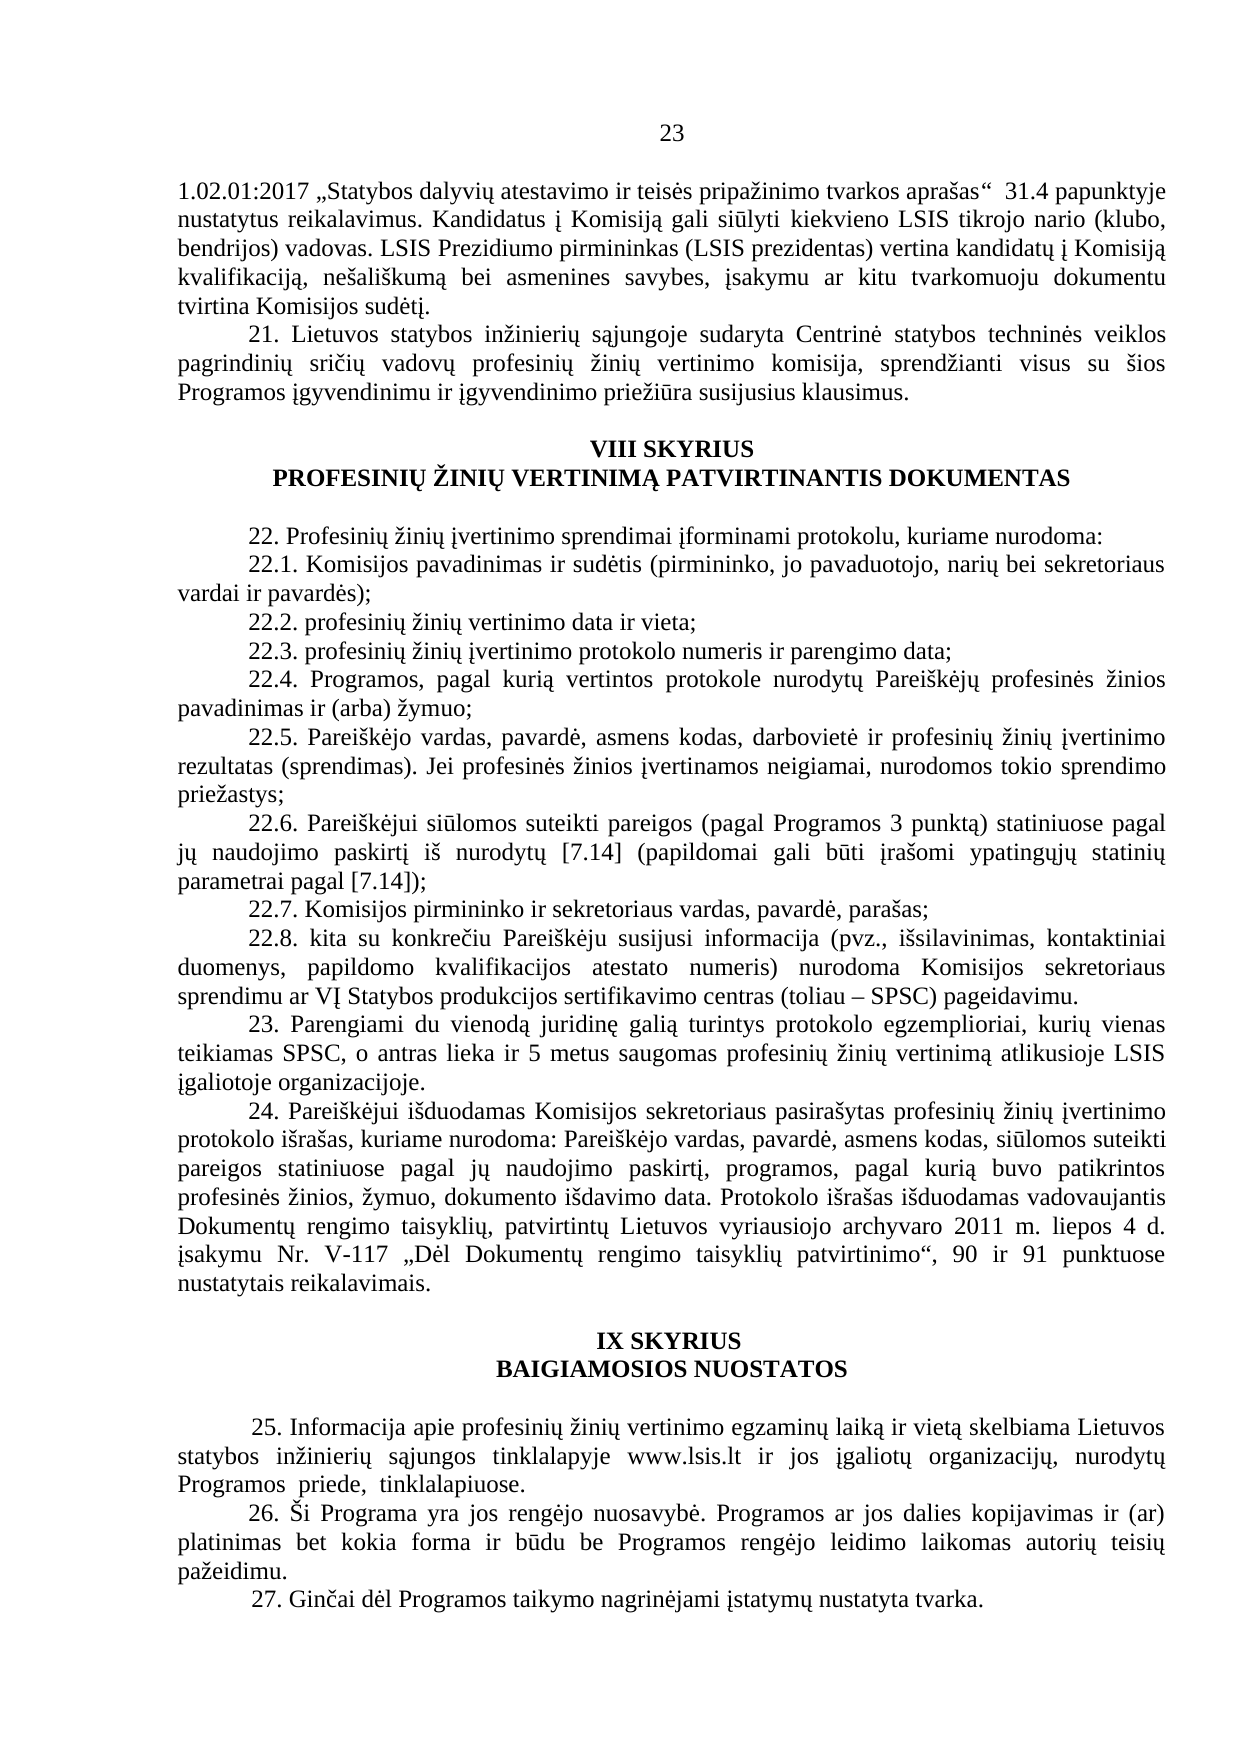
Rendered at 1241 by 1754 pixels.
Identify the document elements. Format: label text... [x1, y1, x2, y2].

text PROFESINIŲ ŽINIŲ VERTINIMĄ PATVIRTINANTIS DOKUMENTAS [177, 463, 1166, 492]
text VIII SKYRIUS [177, 434, 1166, 463]
text 22.2. profesinių žinių vertinimo data ir vieta; [177, 607, 1166, 636]
text 22.3. profesinių žinių įvertinimo protokolo numeris ir parengimo data; [177, 636, 1166, 664]
text 26. Ši Programa yra jos rengėjo nuosavybė. Programos ar jos dalies kopijavimas ir (ar) platinimas bet kokia forma ir būdu be Programos rengėjo leidimo laikomas autorių teisių pažeidimu. [177, 1498, 1166, 1584]
text IX SKYRIUS [177, 1326, 1166, 1354]
text 22. Profesinių žinių įvertinimo sprendimai įforminami protokolu, kuriame nurodoma: [177, 521, 1166, 549]
text 22.5. Pareiškėjo vardas, pavardė, asmens kodas, darbovietė ir profesinių žinių įvertinimo rezultatas (sprendimas). Jei profesinės žinios įvertinamos neigiamai, nurodomos tokio sprendimo priežastys; [177, 722, 1166, 808]
text 27. Ginčai dėl Programos taikymo nagrinėjami įstatymų nustatyta tvarka. [177, 1584, 1166, 1613]
text 22.8. kita su konkrečiu Pareiškėju susijusi informacija (pvz., išsilavinimas, kontaktiniai duomenys, papildomo kvalifikacijos atestato numeris) nurodoma Komisijos sekretoriaus sprendimu ar VĮ Statybos produkcijos sertifikavimo centras (toliau – SPSC) pageidavimu. [177, 923, 1166, 1009]
text 22.1. Komisijos pavadinimas ir sudėtis (pirmininko, jo pavaduotojo, narių bei sekretoriaus vardai ir pavardės); [177, 549, 1166, 607]
text 21. Lietuvos statybos inžinierių sąjungoje sudaryta Centrinė statybos techninės veiklos pagrindinių sričių vadovų profesinių žinių vertinimo komisija, sprendžianti visus su šios Programos įgyvendinimu ir įgyvendinimo priežiūra susijusius klausimus. [177, 319, 1166, 406]
text BAIGIAMOSIOS NUOSTATOS [177, 1354, 1166, 1383]
text 22.4. Programos, pagal kurią vertintos protokole nurodytų Pareiškėjų profesinės žinios pavadinimas ir (arba) žymuo; [177, 664, 1166, 722]
text 22.6. Pareiškėjui siūlomos suteikti pareigos (pagal Programos 3 punktą) statiniuose pagal jų naudojimo paskirtį iš nurodytų [7.14] (papildomai gali būti įrašomi ypatingųjų statinių parametrai pagal [7.14]); [177, 808, 1166, 894]
text 23. Parengiami du vienodą juridinę galią turintys protokolo egzemplioriai, kurių vienas teikiamas SPSC, o antras lieka ir 5 metus saugomas profesinių žinių vertinimą atlikusioje LSIS įgaliotoje organizacijoje. [177, 1009, 1166, 1096]
text 25. Informacija apie profesinių žinių vertinimo egzaminų laiką ir vietą skelbiama Lietuvos statybos inžinierių sąjungos tinklalapyje www.lsis.lt ir jos įgaliotų organizacijų, nurodytų Programos priede, tinklalapiuose. [177, 1412, 1166, 1498]
text 22.7. Komisijos pirmininko ir sekretoriaus vardas, pavardė, parašas; [177, 894, 1166, 923]
text 24. Pareiškėjui išduodamas Komisijos sekretoriaus pasirašytas profesinių žinių įvertinimo protokolo išrašas, kuriame nurodoma: Pareiškėjo vardas, pavardė, asmens kodas, siūlomos suteikti pareigos statiniuose pagal jų naudojimo paskirtį, programos, pagal kurią buvo patikrintos profesinės žinios, žymuo, dokumento išdavimo data. Protokolo išrašas išduodamas vadovaujantis Dokumentų rengimo taisyklių, patvirtintų Lietuvos vyriausiojo archyvaro 2011 m. liepos 4 d. įsakymu Nr. V-117 „Dėl Dokumentų rengimo taisyklių patvirtinimo“, 90 ir 91 punktuose nustatytais reikalavimais. [177, 1096, 1166, 1297]
text 1.02.01:2017 „Statybos dalyvių atestavimo ir teisės pripažinimo tvarkos aprašas“ 31.4 papunktyje nustatytus reikalavimus. Kandidatus į Komisiją gali siūlyti kiekvieno LSIS tikrojo nario (klubo, bendrijos) vadovas. LSIS Prezidiumo pirmininkas (LSIS prezidentas) vertina kandidatų į Komisiją kvalifikaciją, nešališkumą bei asmenines savybes, įsakymu ar kitu tvarkomuoju dokumentu tvirtina Komisijos sudėtį. [177, 176, 1166, 319]
